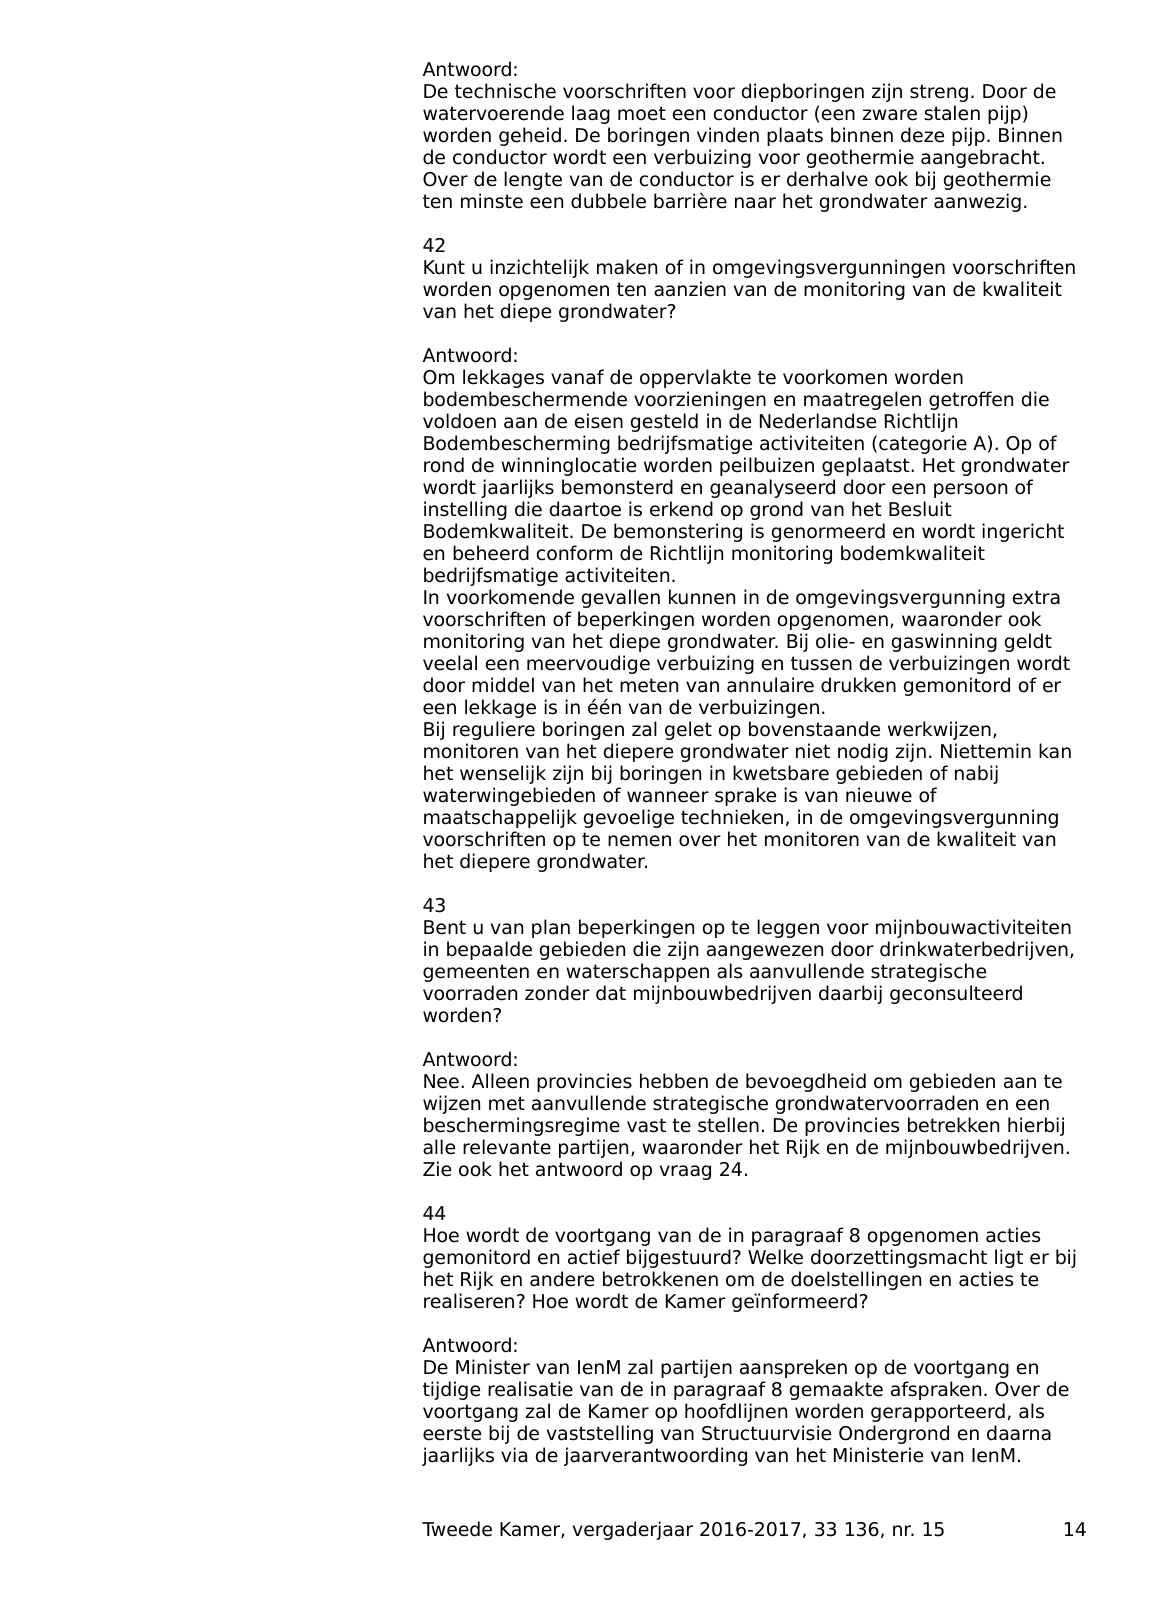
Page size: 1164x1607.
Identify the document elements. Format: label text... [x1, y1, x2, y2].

text In voorkomende gevallen kunnen in de omgevingsvergunning extra voorschriften of beperkingen worden opgenomen, waaronder ook monitoring van het diepe grondwater. Bij olie- en gaswinning geldt veelal een meervoudige verbuizing en tussen de verbuizingen wordt door middel van het meten van annulaire drukken gemonitord of er een lekkage is in één van de verbuizingen. [422, 587, 1087, 719]
text De technische voorschriften voor diepboringen zijn streng. Door de watervoerende laag moet een conductor (een zware stalen pijp) worden geheid. De boringen vinden plaats binnen deze pijp. Binnen de conductor wordt een verbuizing voor geothermie aangebracht. Over de lengte van de conductor is er derhalve ook bij geothermie ten minste een dubbele barrière naar het grondwater aanwezig. [422, 81, 1087, 213]
text Kunt u inzichtelijk maken of in omgevingsvergunningen voorschriften worden opgenomen ten aanzien van de monitoring van de kwaliteit van het diepe grondwater? [422, 257, 1087, 323]
text Bent u van plan beperkingen op te leggen voor mijnbouwactiviteiten in bepaalde gebieden die zijn aangewezen door drinkwaterbedrijven, gemeenten en waterschappen als aanvullende strategische voorraden zonder dat mijnbouwbedrijven daarbij geconsulteerd worden? [422, 917, 1087, 1027]
text Bij reguliere boringen zal gelet op bovenstaande werkwijzen, monitoren van het diepere grondwater niet nodig zijn. Niettemin kan het wenselijk zijn bij boringen in kwetsbare gebieden of nabij waterwingebieden of wanneer sprake is van nieuwe of maatschappelijk gevoelige technieken, in de omgevingsvergunning voorschriften op te nemen over het monitoren van de kwaliteit van het diepere grondwater. [422, 719, 1087, 873]
text 44 [422, 1203, 1087, 1225]
text Nee. Alleen provincies hebben de bevoegdheid om gebieden aan te wijzen met aanvullende strategische grondwatervoorraden en een beschermingsregime vast te stellen. De provincies betrekken hierbij alle relevante partijen, waaronder het Rijk en de mijnbouwbedrijven. Zie ook het antwoord op vraag 24. [422, 1071, 1087, 1181]
text De Minister van IenM zal partijen aanspreken op de voortgang en tijdige realisatie van de in paragraaf 8 gemaakte afspraken. Over de voortgang zal de Kamer op hoofdlijnen worden gerapporteerd, als eerste bij de vaststelling van Structuurvisie Ondergrond en daarna jaarlijks via de jaarverantwoording van het Ministerie van IenM. [422, 1357, 1087, 1467]
text Antwoord: [422, 59, 1087, 81]
text Hoe wordt de voortgang van de in paragraaf 8 opgenomen acties gemonitord en actief bijgestuurd? Welke doorzettingsmacht ligt er bij het Rijk en andere betrokkenen om de doelstellingen en acties te realiseren? Hoe wordt de Kamer geïnformeerd? [422, 1225, 1087, 1313]
text 42 [422, 235, 1087, 257]
text Antwoord: [422, 1049, 1087, 1071]
text 43 [422, 895, 1087, 917]
text Antwoord: [422, 1335, 1087, 1357]
text Om lekkages vanaf de oppervlakte te voorkomen worden bodembeschermende voorzieningen en maatregelen getroffen die voldoen aan de eisen gesteld in de Nederlandse Richtlijn Bodembescherming bedrijfsmatige activiteiten (categorie A). Op of rond de winninglocatie worden peilbuizen geplaatst. Het grondwater wordt jaarlijks bemonsterd en geanalyseerd door een persoon of instelling die daartoe is erkend op grond van het Besluit Bodemkwaliteit. De bemonstering is genormeerd en wordt ingericht en beheerd conform de Richtlijn monitoring bodemkwaliteit bedrijfsmatige activiteiten. [422, 367, 1087, 587]
text Antwoord: [422, 345, 1087, 367]
